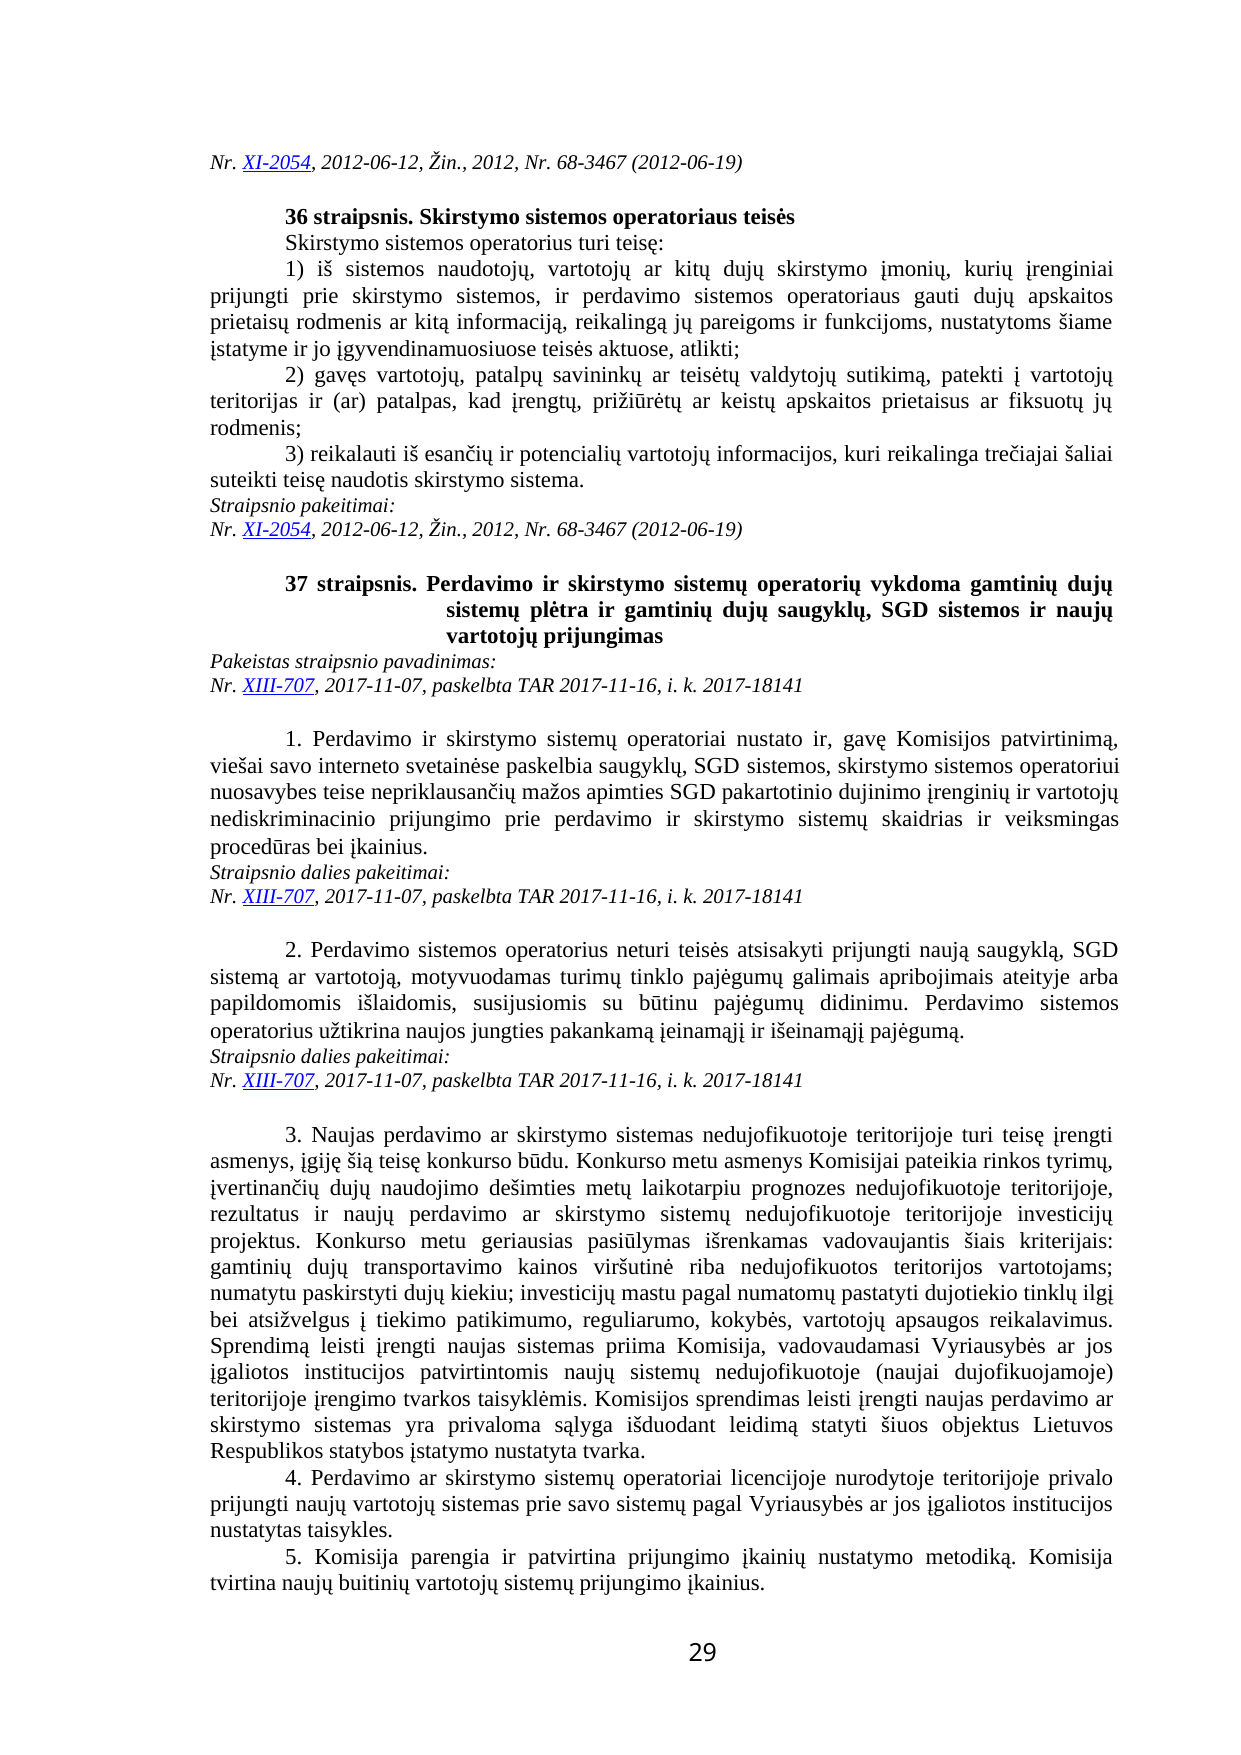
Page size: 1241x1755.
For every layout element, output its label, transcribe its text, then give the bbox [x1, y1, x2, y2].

text Straipsnio dalies pakeitimai: [210, 1044, 1120, 1068]
text 36 straipsnis. Skirstymo sistemos operatoriaus teisės [210, 203, 1114, 229]
text Nr. XIII-707, 2017-11-07, paskelbta TAR 2017-11-16, i. k. 2017-18141 [210, 673, 1120, 697]
text 3. Naujas perdavimo ar skirstymo sistemas nedujofikuotoje teritorijoje turi teisę įrengti asmenys, įgiję šią teisę konkurso būdu. Konkurso metu asmenys Komisijai pateikia rinkos tyrimų, įvertinančių dujų naudojimo dešimties metų laikotarpiu prognozes nedujofikuotoje teritorijoje, rezultatus ir naujų perdavimo ar skirstymo sistemų nedujofikuotoje teritorijoje investicijų projektus. Konkurso metu geriausias pasiūlymas išrenkamas vadovaujantis šiais kriterijais: gamtinių dujų transportavimo kainos viršutinė riba nedujofikuotos teritorijos vartotojams; numatytu paskirstyti dujų kiekiu; investicijų mastu pagal numatomų pastatyti dujotiekio tinklų ilgį bei atsižvelgus į tiekimo patikimumo, reguliarumo, kokybės, vartotojų apsaugos reikalavimus. Sprendimą leisti įrengti naujas sistemas priima Komisija, vadovaudamasi Vyriausybės ar jos įgaliotos institucijos patvirtintomis naujų sistemų nedujofikuotoje (naujai dujofikuojamoje) teritorijoje įrengimo tvarkos taisyklėmis. Komisijos sprendimas leisti įrengti naujas perdavimo ar skirstymo sistemas yra privaloma sąlyga išduodant leidimą statyti šiuos objektus Lietuvos Respublikos statybos įstatymo nustatyta tvarka. [210, 1121, 1114, 1464]
text Nr. XI-2054, 2012-06-12, Žin., 2012, Nr. 68-3467 (2012-06-19) [210, 517, 1120, 541]
text Nr. XI-2054, 2012-06-12, Žin., 2012, Nr. 68-3467 (2012-06-19) [210, 150, 1120, 174]
text 1. Perdavimo ir skirstymo sistemų operatoriai nustato ir, gavę Komisijos patvirtinimą, viešai savo interneto svetainėse paskelbia saugyklų, SGD sistemos, skirstymo sistemos operatoriui nuosavybes teise nepriklausančių mažos apimties SGD pakartotinio dujinimo įrenginių ir vartotojų nediskriminacinio prijungimo prie perdavimo ir skirstymo sistemų skaidrias ir veiksmingas procedūras bei įkainius. [210, 726, 1120, 860]
text Straipsnio dalies pakeitimai: [210, 860, 1120, 884]
text 37 straipsnis. Perdavimo ir skirstymo sistemų operatorių vykdoma gamtinių dujų sistemų plėtra ir gamtinių dujų saugyklų, SGD sistemos ir naujų vartotojų prijungimas [285, 569, 1114, 649]
text 5. Komisija parengia ir patvirtina prijungimo įkainių nustatymo metodiką. Komisija tvirtina naujų buitinių vartotojų sistemų prijungimo įkainius. [210, 1543, 1114, 1596]
text Nr. XIII-707, 2017-11-07, paskelbta TAR 2017-11-16, i. k. 2017-18141 [210, 1068, 1120, 1092]
text Straipsnio pakeitimai: [210, 493, 1120, 517]
text 2. Perdavimo sistemos operatorius neturi teisės atsisakyti prijungti naują saugyklą, SGD sistemą ar vartotoją, motyvuodamas turimų tinklo pajėgumų galimais apribojimais ateityje arba papildomomis išlaidomis, susijusiomis su būtinu pajėgumų didinimu. Perdavimo sistemos operatorius užtikrina naujos jungties pakankamą įeinamąjį ir išeinamąjį pajėgumą. [210, 937, 1120, 1044]
text Skirstymo sistemos operatorius turi teisę: [210, 229, 1114, 256]
text Nr. XIII-707, 2017-11-07, paskelbta TAR 2017-11-16, i. k. 2017-18141 [210, 884, 1120, 908]
text 3) reikalauti iš esančių ir potencialių vartotojų informacijos, kuri reikalinga trečiajai šaliai suteikti teisę naudotis skirstymo sistema. [210, 440, 1114, 493]
text Pakeistas straipsnio pavadinimas: [210, 649, 1120, 673]
text 4. Perdavimo ar skirstymo sistemų operatoriai licencijoje nurodytoje teritorijoje privalo prijungti naujų vartotojų sistemas prie savo sistemų pagal Vyriausybės ar jos įgaliotos institucijos nustatytas taisykles. [210, 1464, 1114, 1543]
text 2) gavęs vartotojų, patalpų savininkų ar teisėtų valdytojų sutikimą, patekti į vartotojų teritorijas ir (ar) patalpas, kad įrengtų, prižiūrėtų ar keistų apskaitos prietaisus ar fiksuotų jų rodmenis; [210, 361, 1114, 440]
text 1) iš sistemos naudotojų, vartotojų ar kitų dujų skirstymo įmonių, kurių įrenginiai prijungti prie skirstymo sistemos, ir perdavimo sistemos operatoriaus gauti dujų apskaitos prietaisų rodmenis ar kitą informaciją, reikalingą jų pareigoms ir funkcijoms, nustatytoms šiame įstatyme ir jo įgyvendinamuosiuose teisės aktuose, atlikti; [210, 256, 1114, 361]
